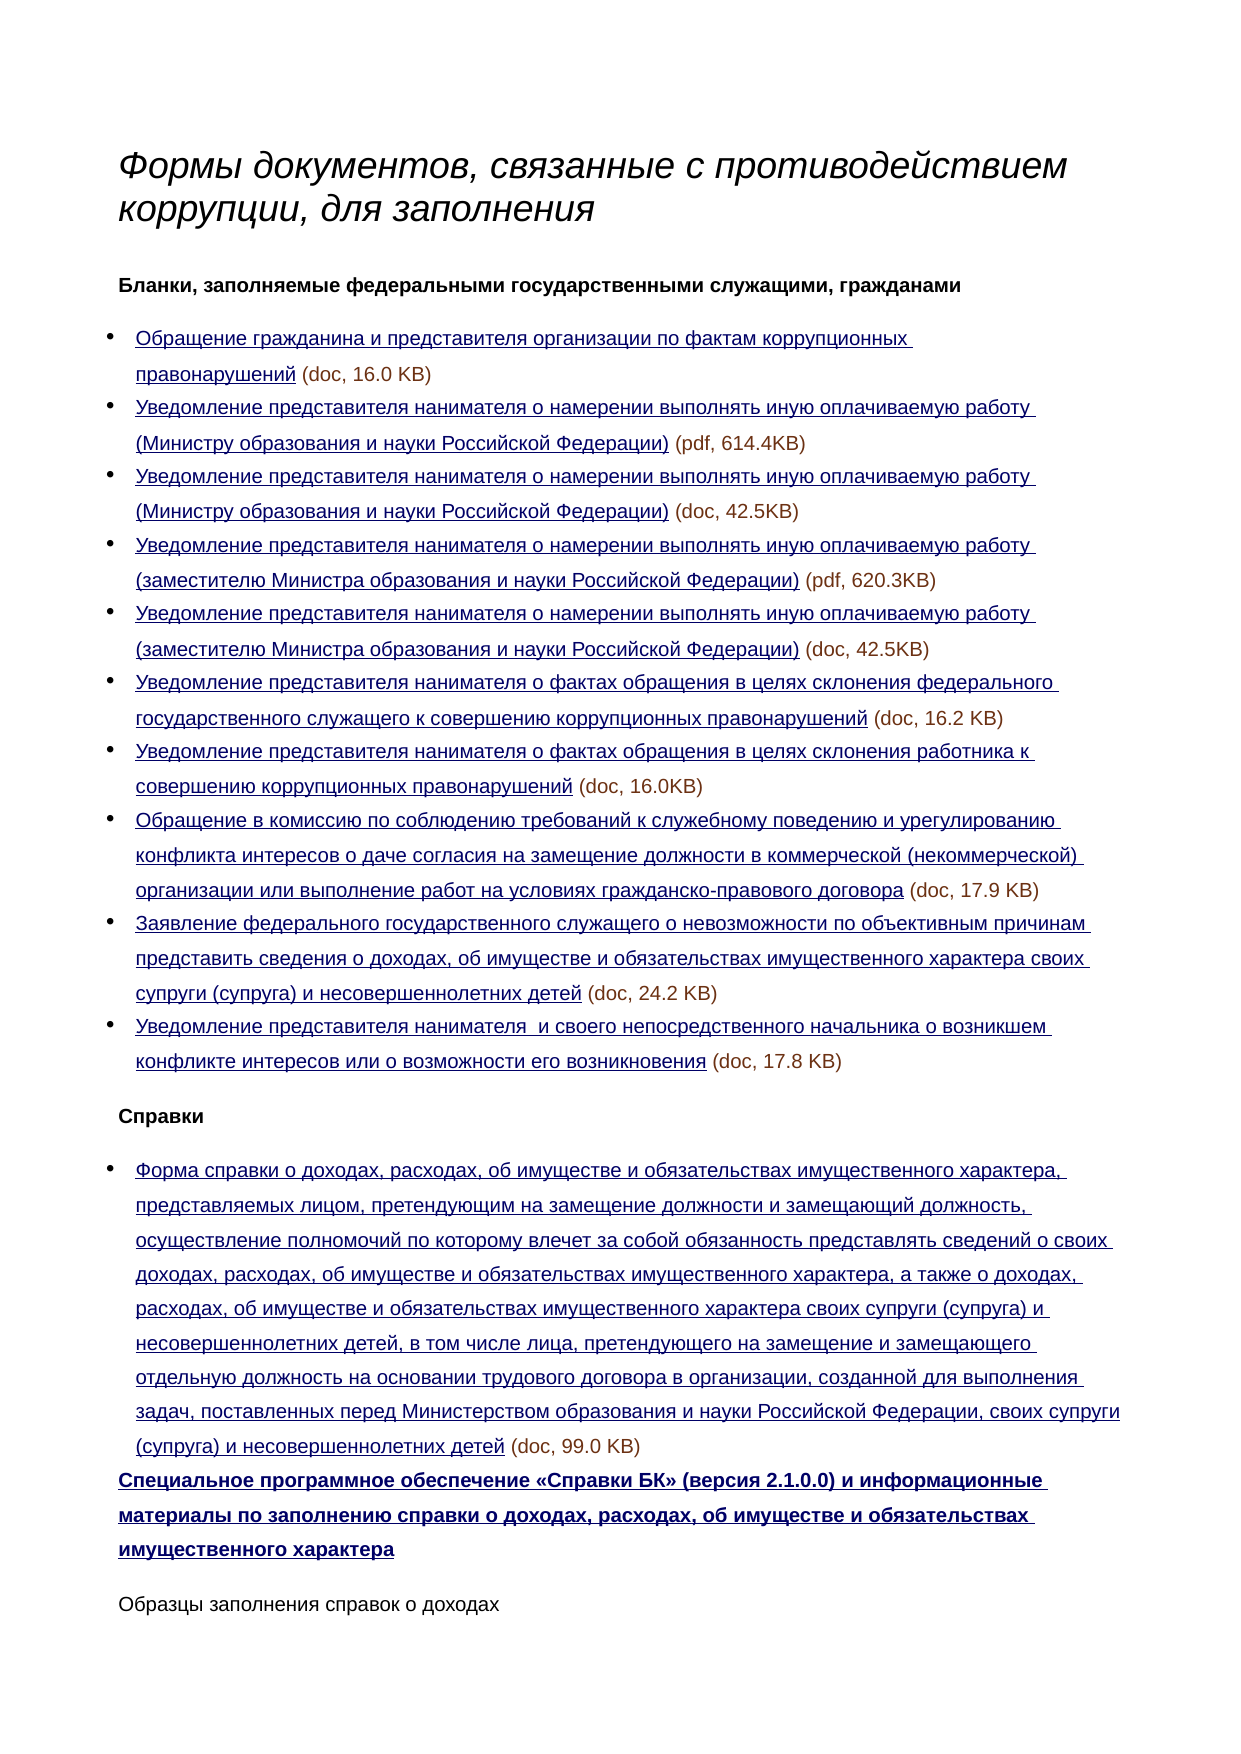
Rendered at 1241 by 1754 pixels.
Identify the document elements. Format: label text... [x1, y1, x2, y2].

text Образцы заполнения справок о доходах [118, 1581, 1122, 1615]
list Уведомление представителя нанимателя о намерении выполнять иную оплачиваемую работу (заместителю Министра образования и науки Российской Федерации) (pdf, 620.3KB) [118, 523, 1122, 592]
list Уведомление представителя нанимателя о намерении выполнять иную оплачиваемую работу (Министру образования и науки Российской Федерации) (pdf, 614.4KB) [118, 386, 1122, 454]
list Обращение гражданина и представителя организации по фактам коррупционных правонарушений (doc, 16.0 KB) [118, 317, 1122, 386]
text Специальное программное обеспечение «Справки БК» (версия 2.1.0.0) и информационные материалы по заполнению справки о доходах, расходах, об имуществе и обязательствах имущественного характера [118, 1457, 1122, 1561]
text Бланки, заполняемые федеральными государственными служащими, гражданами [118, 262, 1122, 297]
list Обращение в комиссию по соблюдению требований к служебному поведению и урегулированию конфликта интересов о даче согласия на замещение должности в коммерческой (некоммерческой) организации или выполнение работ на условиях гражданско-правового договора (doc, 17.9 KB) [118, 798, 1122, 901]
subtitle Формы документов, связанные с противодействием коррупции, для заполнения [118, 143, 1122, 229]
list Уведомление представителя нанимателя и своего непосредственного начальника о возникшем конфликте интересов или о возможности его возникновения (doc, 17.8 KB) [118, 1004, 1122, 1073]
list Уведомление представителя нанимателя о намерении выполнять иную оплачиваемую работу (заместителю Министра образования и науки Российской Федерации) (doc, 42.5KB) [118, 592, 1122, 661]
list Заявление федерального государственного служащего о невозможности по объективным причинам представить сведения о доходах, об имуществе и обязательствах имущественного характера своих супруги (супруга) и несовершеннолетних детей (doc, 24.2 KB) [118, 901, 1122, 1004]
list Уведомление представителя нанимателя о фактах обращения в целях склонения федерального государственного служащего к совершению коррупционных правонарушений (doc, 16.2 KB) [118, 661, 1122, 729]
text Справки [118, 1093, 1122, 1128]
list Уведомление представителя нанимателя о намерении выполнять иную оплачиваемую работу (Министру образования и науки Российской Федерации) (doc, 42.5KB) [118, 454, 1122, 523]
list Уведомление представителя нанимателя о фактах обращения в целях склонения работника к совершению коррупционных правонарушений (doc, 16.0KB) [118, 729, 1122, 798]
list Форма справки о доходах, расходах, об имуществе и обязательствах имущественного характера, представляемых лицом, претендующим на замещение должности и замещающий должность, осуществление полномочий по которому влечет за собой обязанность представлять сведений о своих доходах, расходах, об имуществе и обязательствах имущественного характера, а также о доходах, расходах, об имуществе и обязательствах имущественного характера своих супруги (супруга) и несовершеннолетних детей, в том числе лица, претендующего на замещение и замещающего отдельную должность на основании трудового договора в организации, созданной для выполнения задач, поставленных перед Министерством образования и науки Российской Федерации, своих супруги (супруга) и несовершеннолетних детей (doc, 99.0 KB) [118, 1148, 1122, 1457]
